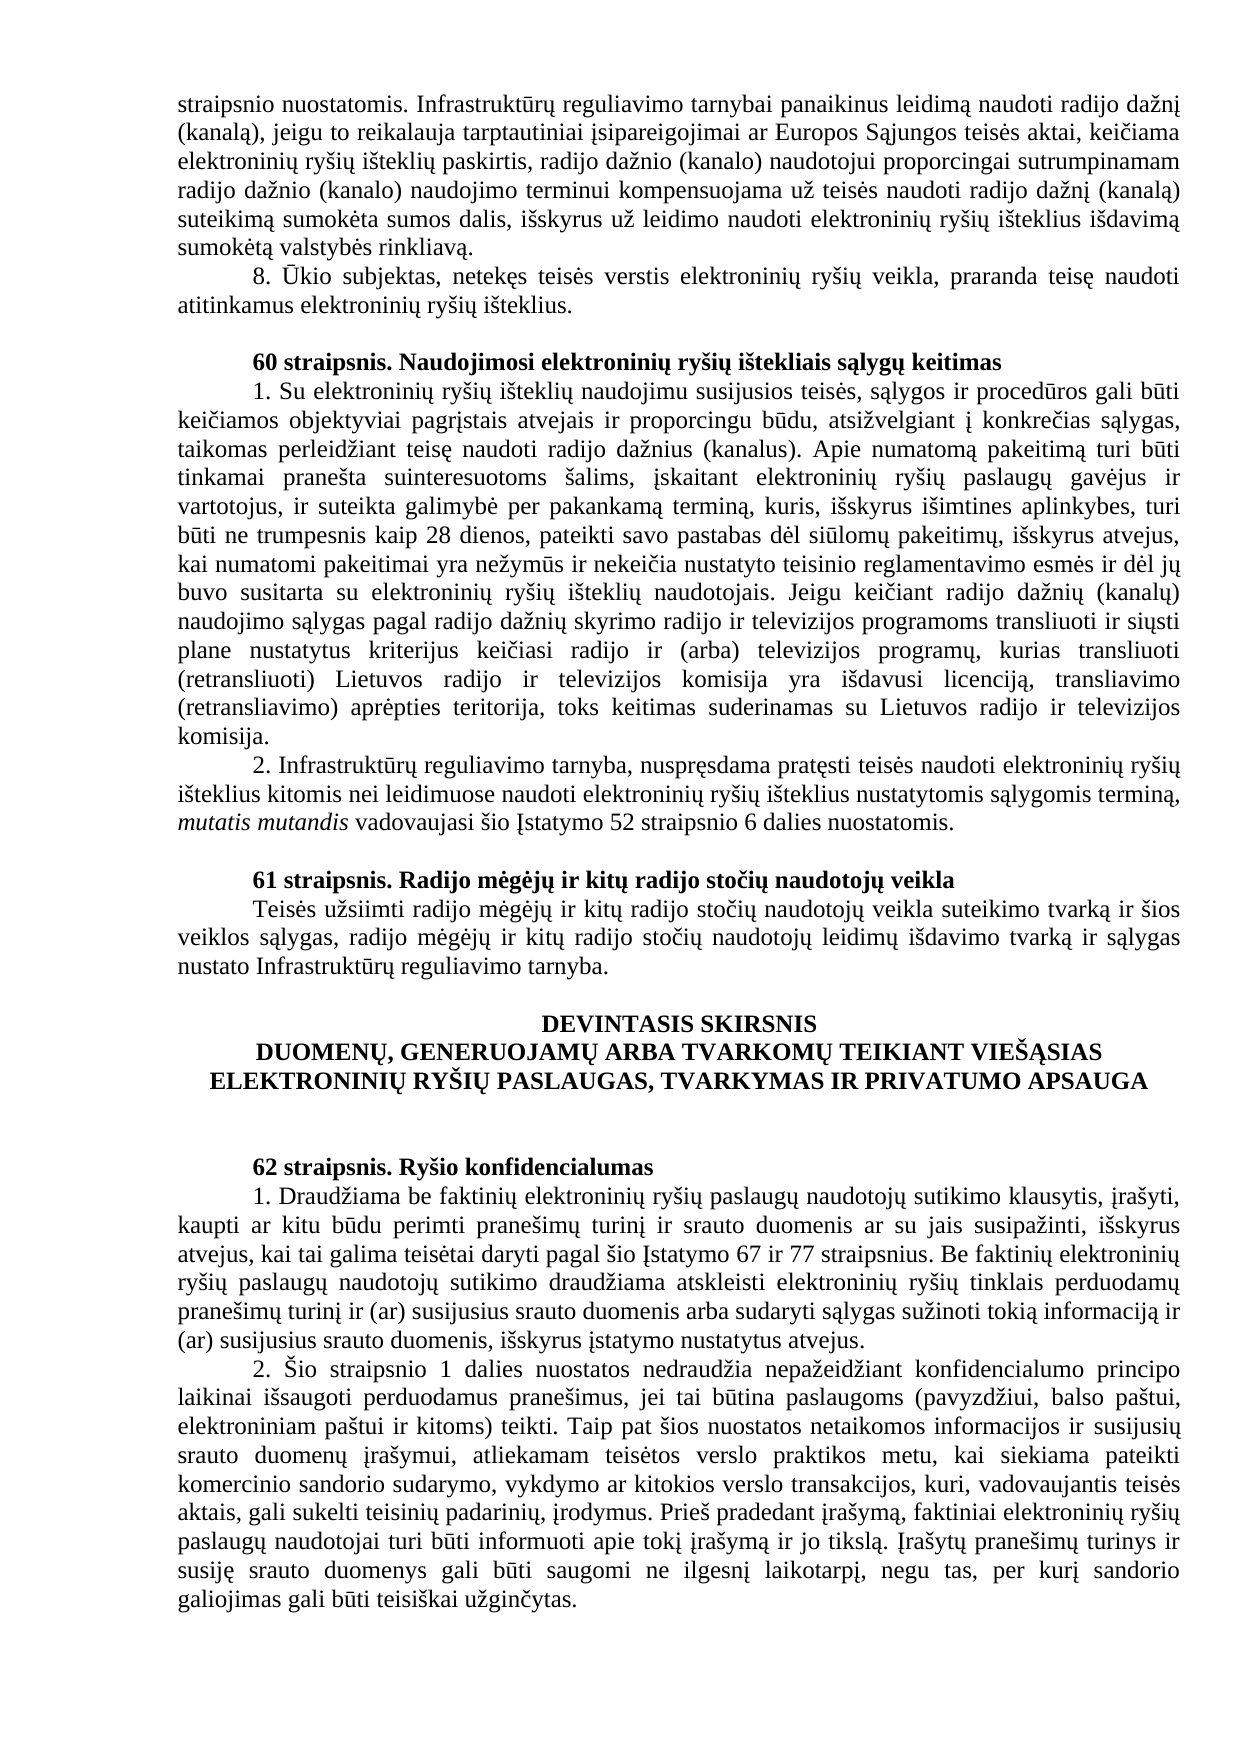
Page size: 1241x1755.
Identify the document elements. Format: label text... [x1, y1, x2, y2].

text straipsnio nuostatomis. Infrastruktūrų reguliavimo tarnybai panaikinus leidimą naudoti radijo dažnį (kanalą), jeigu to reikalauja tarptautiniai įsipareigojimai ar Europos Sąjungos teisės aktai, keičiama elektroninių ryšių išteklių paskirtis, radijo dažnio (kanalo) naudotojui proporcingai sutrumpinamam radijo dažnio (kanalo) naudojimo terminui kompensuojama už teisės naudoti radijo dažnį (kanalą) suteikimą sumokėta sumos dalis, išskyrus už leidimo naudoti elektroninių ryšių išteklius išdavimą sumokėtą valstybės rinkliavą. [177, 89, 1181, 261]
text Teisės užsiimti radijo mėgėjų ir kitų radijo stočių naudotojų veikla suteikimo tvarką ir šios veiklos sąlygas, radijo mėgėjų ir kitų radijo stočių naudotojų leidimų išdavimo tvarką ir sąlygas nustato Infrastruktūrų reguliavimo tarnyba. [177, 894, 1181, 980]
text 62 straipsnis. Ryšio konfidencialumas [177, 1152, 1181, 1181]
text 1. Draudžiama be faktinių elektroninių ryšių paslaugų naudotojų sutikimo klausytis, įrašyti, kaupti ar kitu būdu perimti pranešimų turinį ir srauto duomenis ar su jais susipažinti, išskyrus atvejus, kai tai galima teisėtai daryti pagal šio Įstatymo 67 ir 77 straipsnius. Be faktinių elektroninių ryšių paslaugų naudotojų sutikimo draudžiama atskleisti elektroninių ryšių tinklais perduodamų pranešimų turinį ir (ar) susijusius srauto duomenis arba sudaryti sąlygas sužinoti tokią informaciją ir (ar) susijusius srauto duomenis, išskyrus įstatymo nustatytus atvejus. [177, 1181, 1181, 1354]
text 8. Ūkio subjektas, netekęs teisės verstis elektroninių ryšių veikla, praranda teisę naudoti atitinkamus elektroninių ryšių išteklius. [177, 261, 1181, 319]
text 60 straipsnis. Naudojimosi elektroninių ryšių ištekliais sąlygų keitimas [177, 347, 1181, 376]
text 61 straipsnis. Radijo mėgėjų ir kitų radijo stočių naudotojų veikla [177, 865, 1181, 894]
text DEVINTASIS skirsnis [177, 1009, 1181, 1037]
text 1. Su elektroninių ryšių išteklių naudojimu susijusios teisės, sąlygos ir procedūros gali būti keičiamos objektyviai pagrįstais atvejais ir proporcingu būdu, atsižvelgiant į konkrečias sąlygas, taikomas perleidžiant teisę naudoti radijo dažnius (kanalus). Apie numatomą pakeitimą turi būti tinkamai pranešta suinteresuotoms šalims, įskaitant elektroninių ryšių paslaugų gavėjus ir vartotojus, ir suteikta galimybė per pakankamą terminą, kuris, išskyrus išimtines aplinkybes, turi būti ne trumpesnis kaip 28 dienos, pateikti savo pastabas dėl siūlomų pakeitimų, išskyrus atvejus, kai numatomi pakeitimai yra nežymūs ir nekeičia nustatyto teisinio reglamentavimo esmės ir dėl jų buvo susitarta su elektroninių ryšių išteklių naudotojais. Jeigu keičiant radijo dažnių (kanalų) naudojimo sąlygas pagal radijo dažnių skyrimo radijo ir televizijos programoms transliuoti ir siųsti plane nustatytus kriterijus keičiasi radijo ir (arba) televizijos programų, kurias transliuoti (retransliuoti) Lietuvos radijo ir televizijos komisija yra išdavusi licenciją, transliavimo (retransliavimo) aprėpties teritorija, toks keitimas suderinamas su Lietuvos radijo ir televizijos komisija. [177, 376, 1181, 750]
text 2. Šio straipsnio 1 dalies nuostatos nedraudžia nepažeidžiant konfidencialumo principo laikinai išsaugoti perduodamus pranešimus, jei tai būtina paslaugoms (pavyzdžiui, balso paštui, elektroniniam paštui ir kitoms) teikti. Taip pat šios nuostatos netaikomos informacijos ir susijusių srauto duomenų įrašymui, atliekamam teisėtos verslo praktikos metu, kai siekiama pateikti komercinio sandorio sudarymo, vykdymo ar kitokios verslo transakcijos, kuri, vadovaujantis teisės aktais, gali sukelti teisinių padarinių, įrodymus. Prieš pradedant įrašymą, faktiniai elektroninių ryšių paslaugų naudotojai turi būti informuoti apie tokį įrašymą ir jo tikslą. Įrašytų pranešimų turinys ir susiję srauto duomenys gali būti saugomi ne ilgesnį laikotarpį, negu tas, per kurį sandorio galiojimas gali būti teisiškai užginčytas. [177, 1354, 1181, 1612]
text DUOMENŲ, GENERUOJAMŲ ARBA TVARKOMŲ TEIKIANT VIEŠĄSIAS ELEKTRONINIŲ RYŠIŲ PASLAUGAS, TVARKYMAS IR PRIVATUMO APSAUGA [177, 1037, 1181, 1095]
text 2. Infrastruktūrų reguliavimo tarnyba, nuspręsdama pratęsti teisės naudoti elektroninių ryšių išteklius kitomis nei leidimuose naudoti elektroninių ryšių išteklius nustatytomis sąlygomis terminą, mutatis mutandis vadovaujasi šio Įstatymo 52 straipsnio 6 dalies nuostatomis. [177, 750, 1181, 836]
